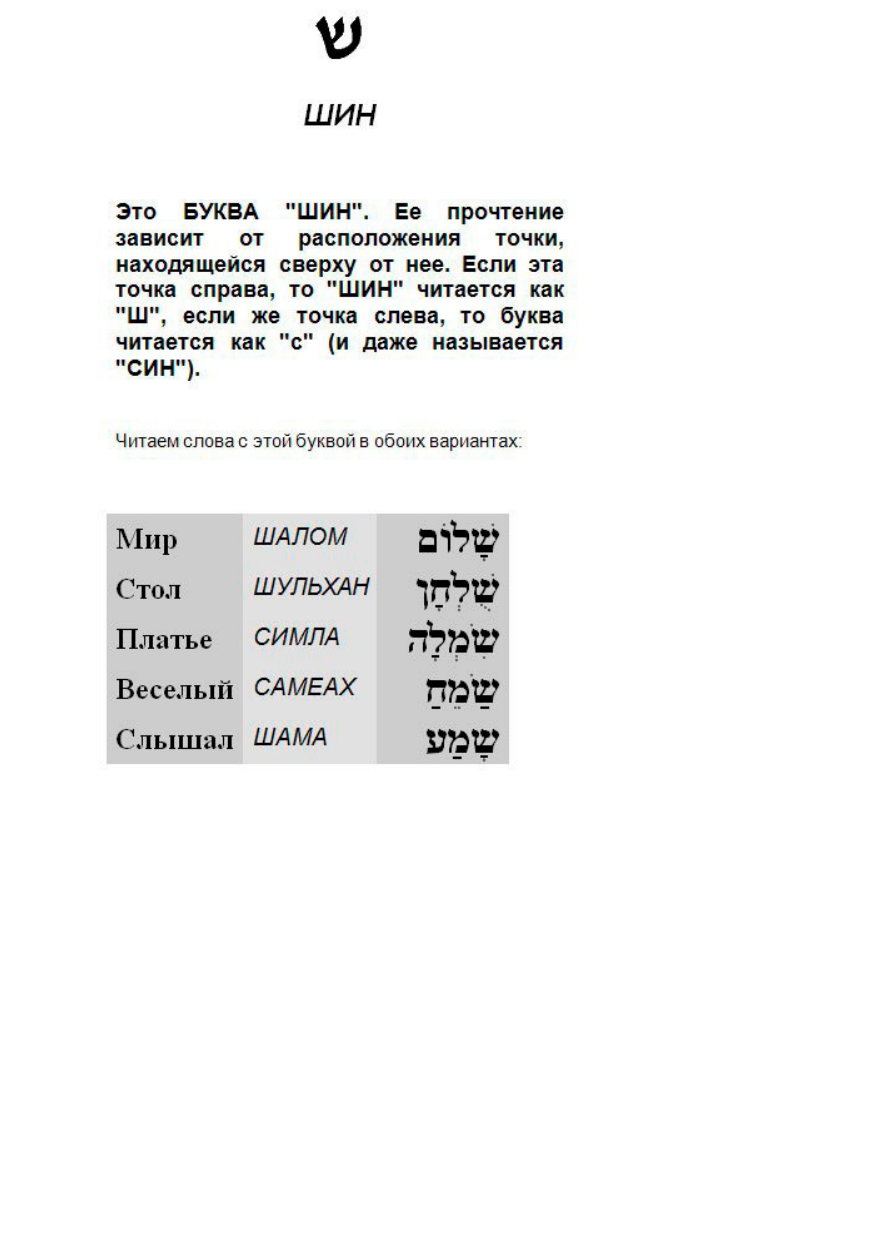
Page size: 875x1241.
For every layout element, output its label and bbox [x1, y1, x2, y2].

picture [78, 0, 598, 798]
